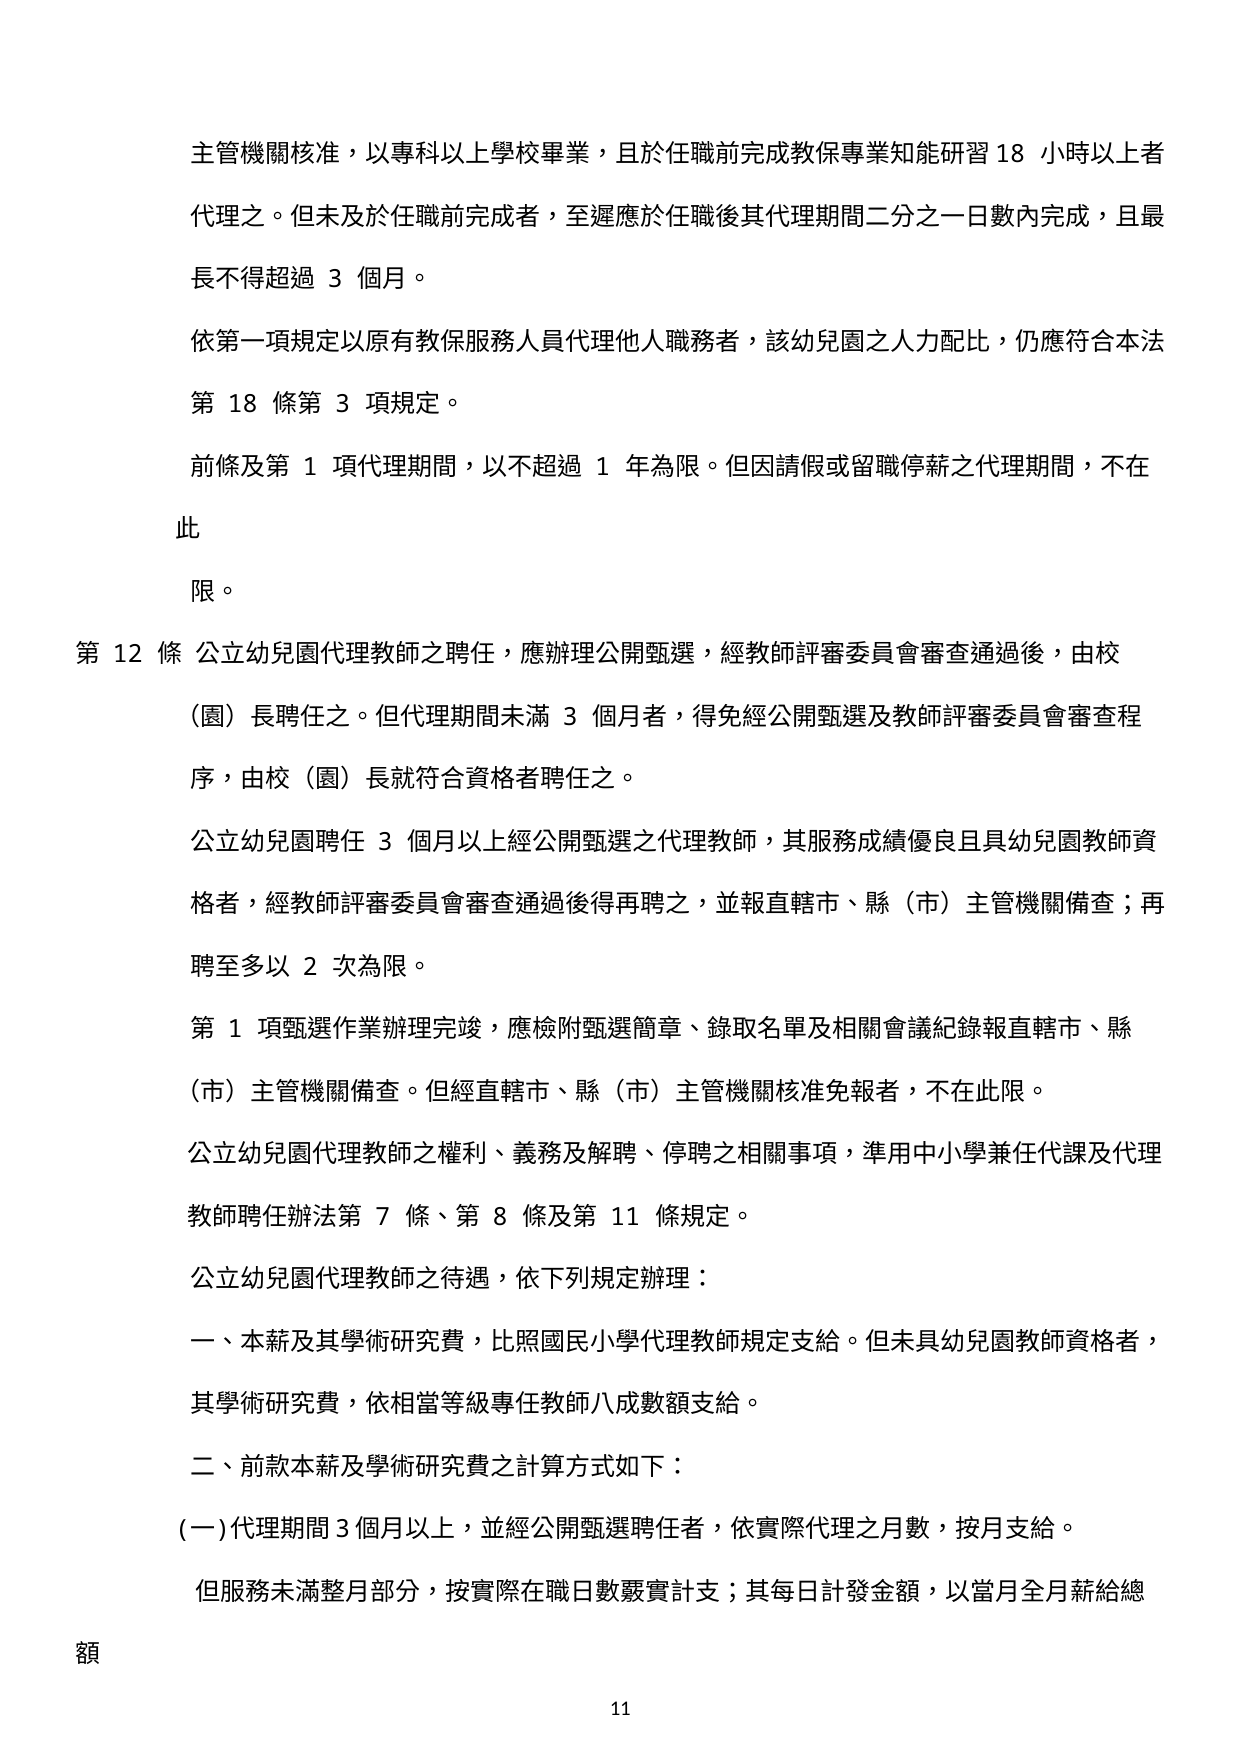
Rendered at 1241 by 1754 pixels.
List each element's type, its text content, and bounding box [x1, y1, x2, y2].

text 教師聘任辦法第 7 條、第 8 條及第 11 條規定。 [175, 1173, 1165, 1235]
text 公立幼兒園代理教師之待遇，依下列規定辦理： [125, 1235, 1165, 1298]
text 格者，經教師評審委員會審查通過後得再聘之，並報直轄市、縣（市）主管機關備查；再 [125, 860, 1165, 923]
text 代理之。但未及於任職前完成者，至遲應於任職後其代理期間二分之一日數內完成，且最 [175, 173, 1165, 235]
text 序，由校（園）長就符合資格者聘任之。 [175, 735, 1165, 798]
text 一、本薪及其學術研究費，比照國民小學代理教師規定支給。但未具幼兒園教師資格者， [125, 1298, 1165, 1360]
text 第 18 條第 3 項規定。 [175, 360, 1165, 423]
text 公立幼兒園聘任 3 個月以上經公開甄選之代理教師，其服務成績優良且具幼兒園教師資 [125, 798, 1165, 860]
text 主管機關核准，以專科以上學校畢業，且於任職前完成教保專業知能研習18 小時以上者 [175, 110, 1165, 173]
text 二、前款本薪及學術研究費之計算方式如下： [125, 1423, 1165, 1485]
text 限。 [175, 548, 1165, 610]
text 第 12 條 公立幼兒園代理教師之聘任，應辦理公開甄選，經教師評審委員會審查通過後，由校 [75, 610, 1165, 673]
text 聘至多以 2 次為限。 [125, 923, 1165, 985]
text （園）長聘任之。但代理期間未滿 3 個月者，得免經公開甄選及教師評審委員會審查程 [175, 673, 1165, 735]
text 公立幼兒園代理教師之權利、義務及解聘、停聘之相關事項，準用中小學兼任代課及代理 [175, 1110, 1165, 1173]
text (一)代理期間3個月以上，並經公開甄選聘任者，依實際代理之月數，按月支給。 [125, 1485, 1165, 1548]
text 其學術研究費，依相當等級專任教師八成數額支給。 [125, 1360, 1165, 1423]
text 長不得超過 3 個月。 [175, 235, 1165, 298]
text 前條及第 1 項代理期間，以不超過 1 年為限。但因請假或留職停薪之代理期間，不在此 [175, 423, 1165, 548]
text 但服務未滿整月部分，按實際在職日數覈實計支；其每日計發金額，以當月全月薪給總額 [75, 1548, 1165, 1673]
text 第 1 項甄選作業辦理完竣，應檢附甄選簡章、錄取名單及相關會議紀錄報直轄市、縣 （市）主管機關備查。但經直轄市、縣（市）主管機關核准免報者，不在此限。 [175, 985, 1165, 1110]
text 依第一項規定以原有教保服務人員代理他人職務者，該幼兒園之人力配比，仍應符合本法 [175, 298, 1165, 360]
